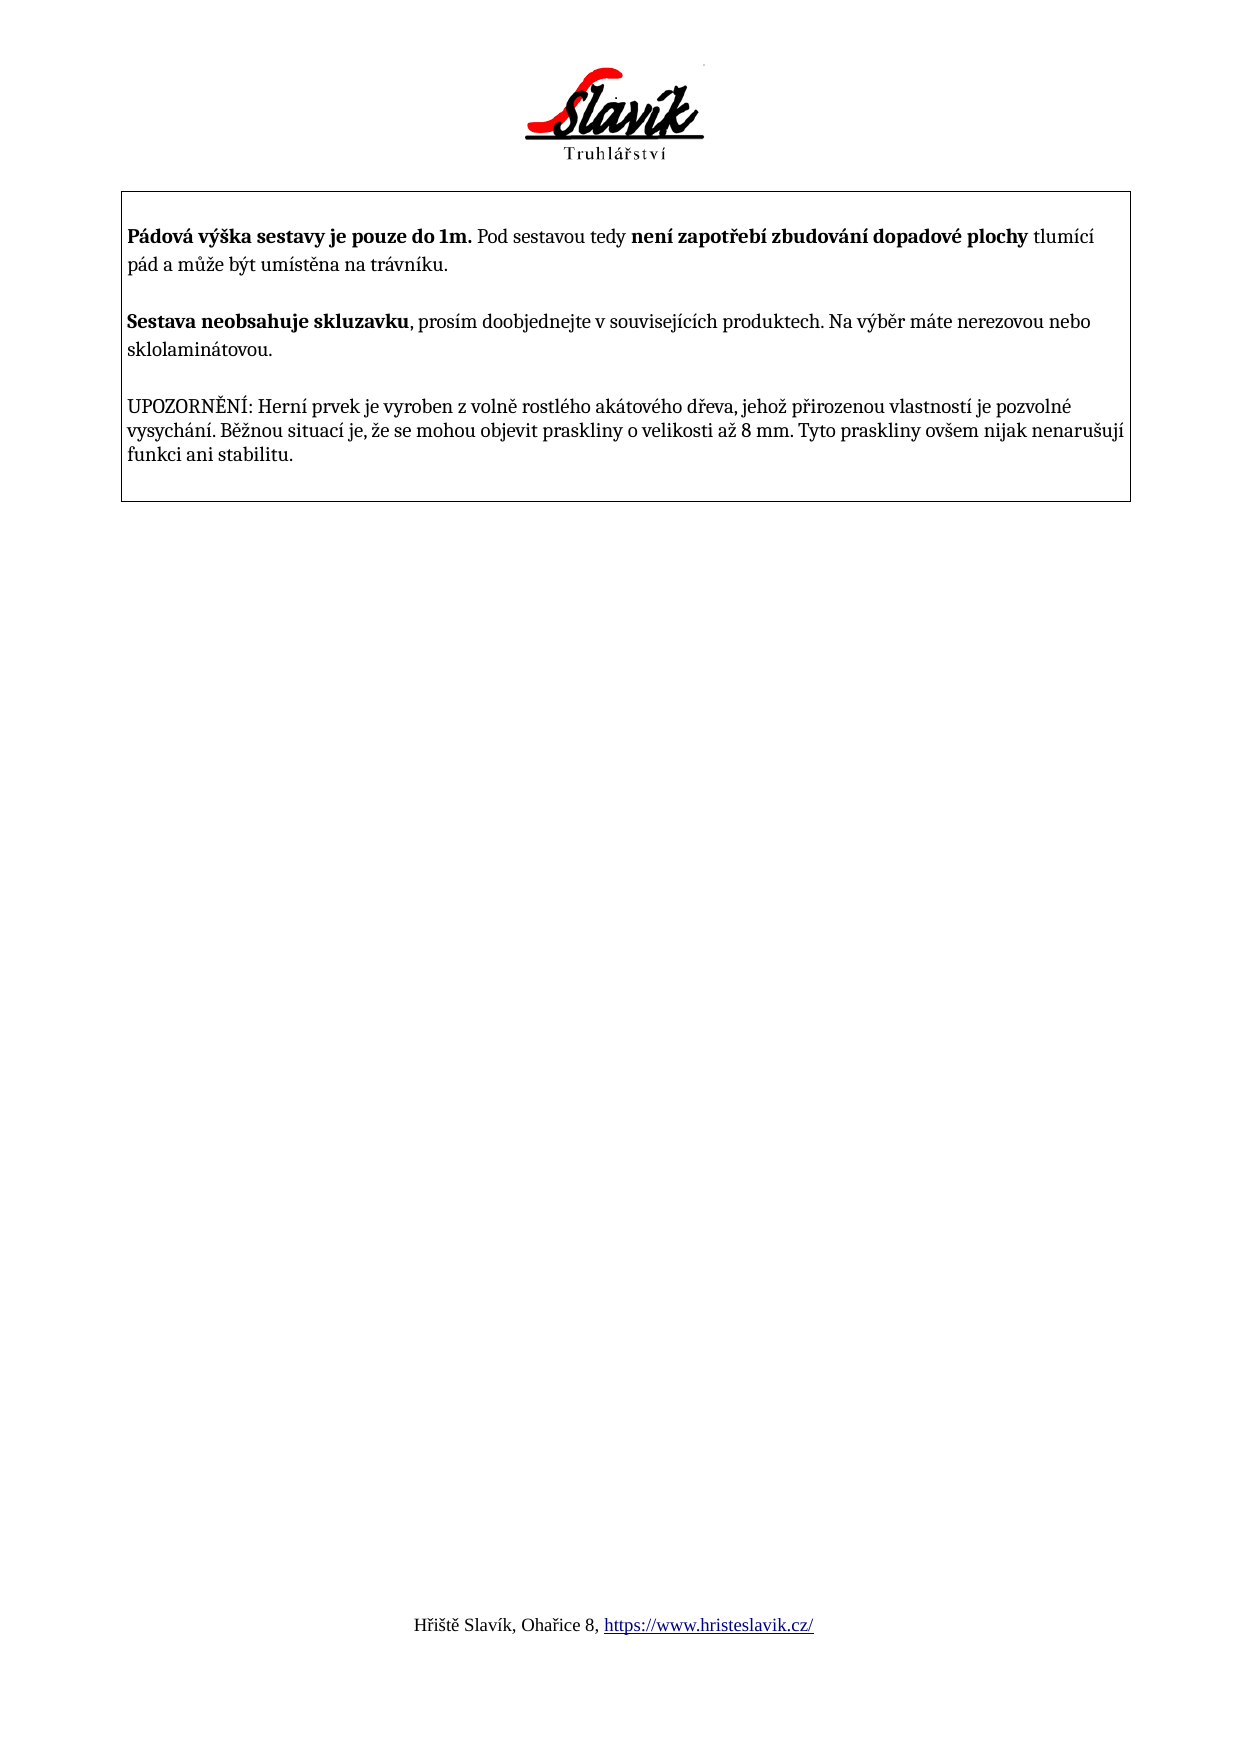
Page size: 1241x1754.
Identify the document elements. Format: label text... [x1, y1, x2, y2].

picture [523, 63, 705, 162]
table_cell Pádová výška sestavy je pouze do 1m. Pod sestavou tedy není zapotřebí zbudování dopadové plochy tlumící pád a může být umístěna na trávníku. Sestava neobsahuje skluzavku, prosím doobjednejte v souvisejících produktech. Na výběr máte nerezovou nebo sklolaminátovou. UPOZORNĚNÍ: Herní prvek je vyroben z volně rostlého akátového dřeva, jehož přirozenou vlastností je pozvolné vysychání. Běžnou situací je, že se mohou objevit praskliny o velikosti až 8 mm. Tyto praskliny ovšem nijak nenarušují funkci ani stabilitu. [122, 192, 1130, 501]
